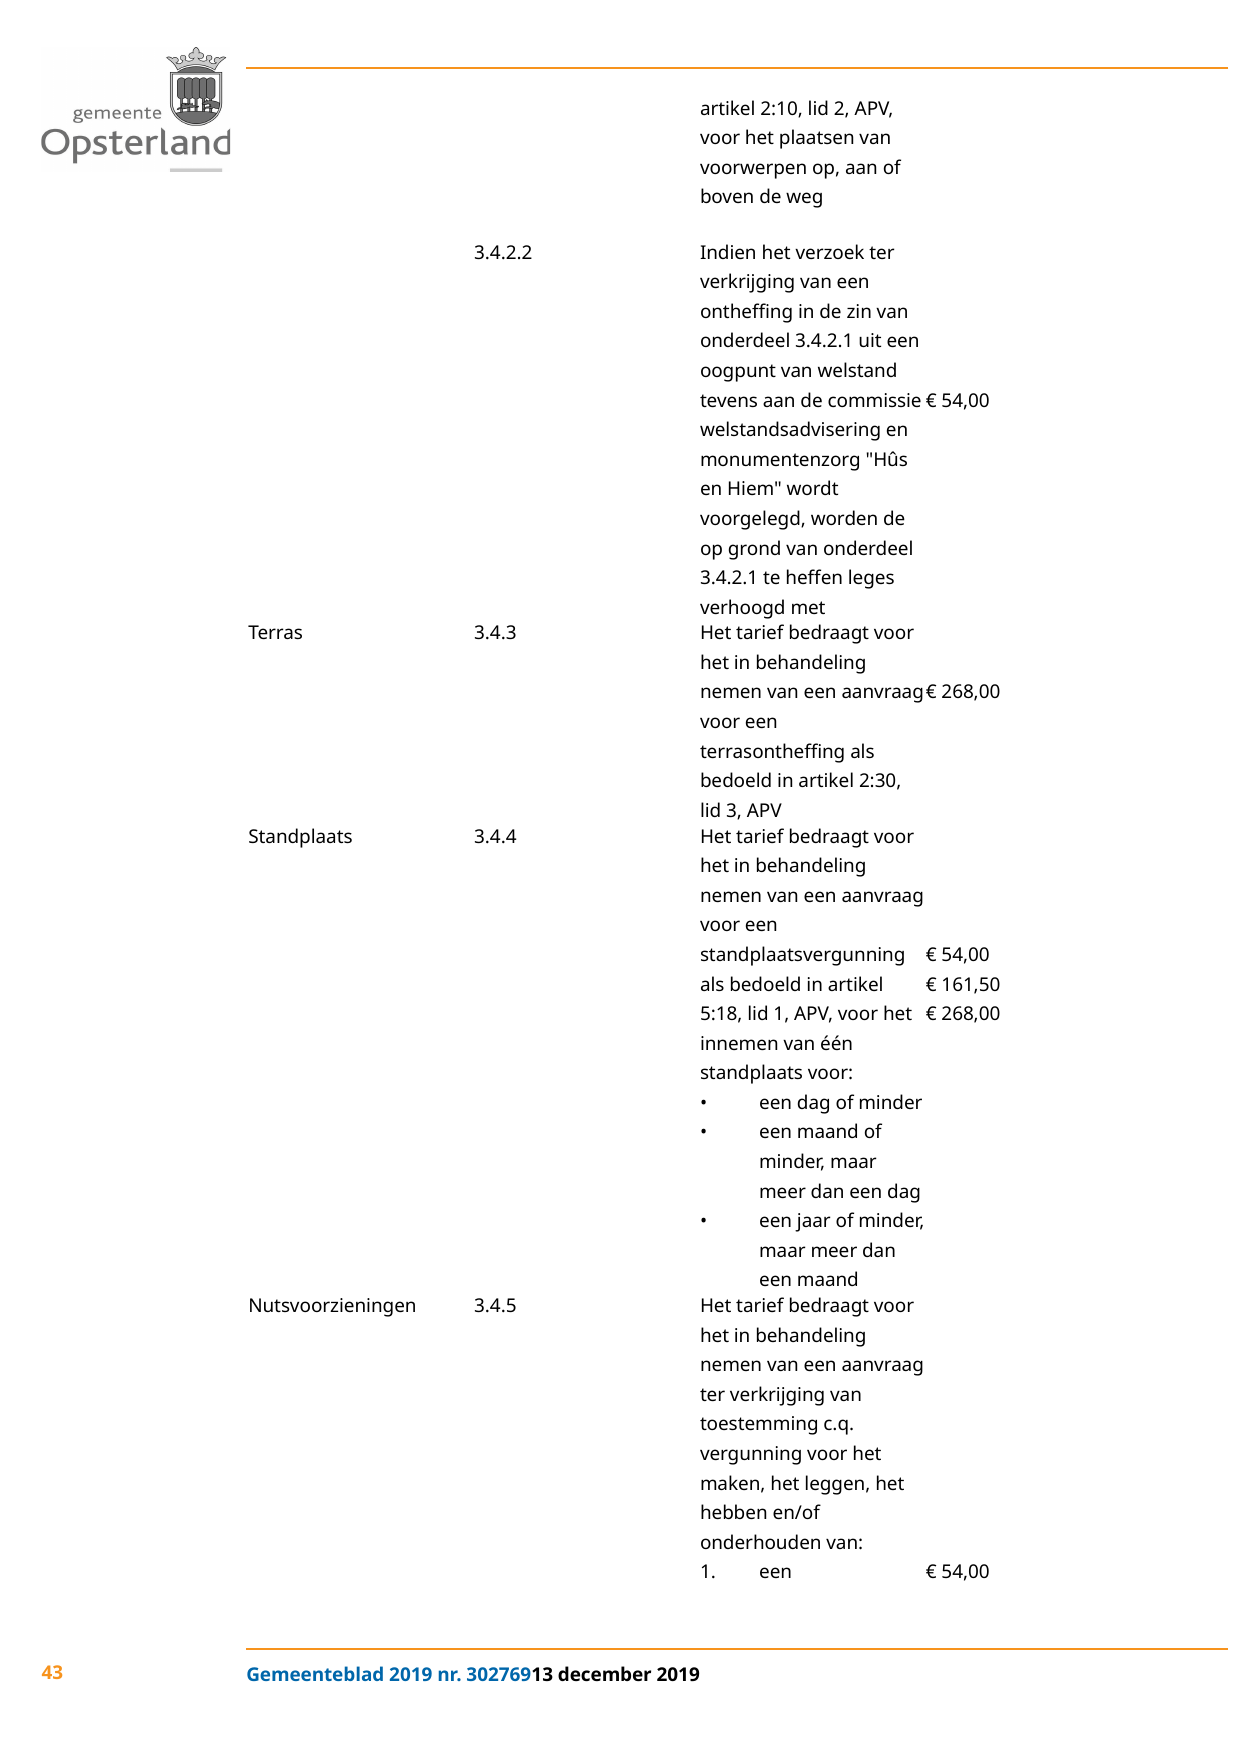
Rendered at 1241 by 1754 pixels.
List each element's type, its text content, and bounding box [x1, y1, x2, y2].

table_cell artikel 2:10, lid 2, APV, voor het plaatsen van voorwerpen op, aan of boven de weg [700, 95, 926, 239]
table_cell € 54,00 [926, 239, 1152, 619]
table_cell € 54,00 € 161,50 € 268,00 [926, 823, 1152, 1292]
table_cell [248, 95, 474, 239]
table_cell € 268,00 [926, 620, 1152, 823]
table_cell € 54,00 [926, 1292, 1152, 1584]
table_cell [474, 95, 700, 239]
picture [41, 47, 231, 172]
table_cell Het tarief bedraagt voor het in behandeling nemen van een aanvraag voor een standplaatsvergunning als bedoeld in artikel 5:18, lid 1, APV, voor het innemen van één standplaats voor: een dag of minder een maand of minder, maar meer dan een dag een jaar of minder, maar meer dan een maand [700, 823, 926, 1292]
table_cell Terras [248, 620, 474, 823]
table_cell 3.4.4 [474, 823, 700, 1292]
table_cell [248, 239, 474, 619]
table_cell Indien het verzoek ter verkrijging van een ontheffing in de zin van onderdeel 3.4.2.1 uit een oogpunt van welstand tevens aan de commissie welstandsadvisering en monumentenzorg "Hûs en Hiem" wordt voorgelegd, worden de op grond van onderdeel 3.4.2.1 te heffen leges verhoogd met [700, 239, 926, 619]
table_cell 3.4.5 [474, 1292, 700, 1584]
table_cell Nutsvoorzieningen [248, 1292, 474, 1584]
table_cell 3.4.3 [474, 620, 700, 823]
table_cell Het tarief bedraagt voor het in behandeling nemen van een aanvraag voor een terrasontheffing als bedoeld in artikel 2:30, lid 3, APV [700, 620, 926, 823]
table_cell Standplaats [248, 823, 474, 1292]
table_cell 3.4.2.2 [474, 239, 700, 619]
table_cell [926, 95, 1152, 239]
table_cell Het tarief bedraagt voor het in behandeling nemen van een aanvraag ter verkrijging van toestemming c.q. vergunning voor het maken, het leggen, het hebben en/of onderhouden van: een rioolaansluiting en/of rioolleiding in gemeentegrond een verharding op gemeentegrond een slootdemping of dam op gemeentegrond een kabel of leiding in gemeentegrond een duiker in gemeentegrond: [700, 1292, 926, 1584]
